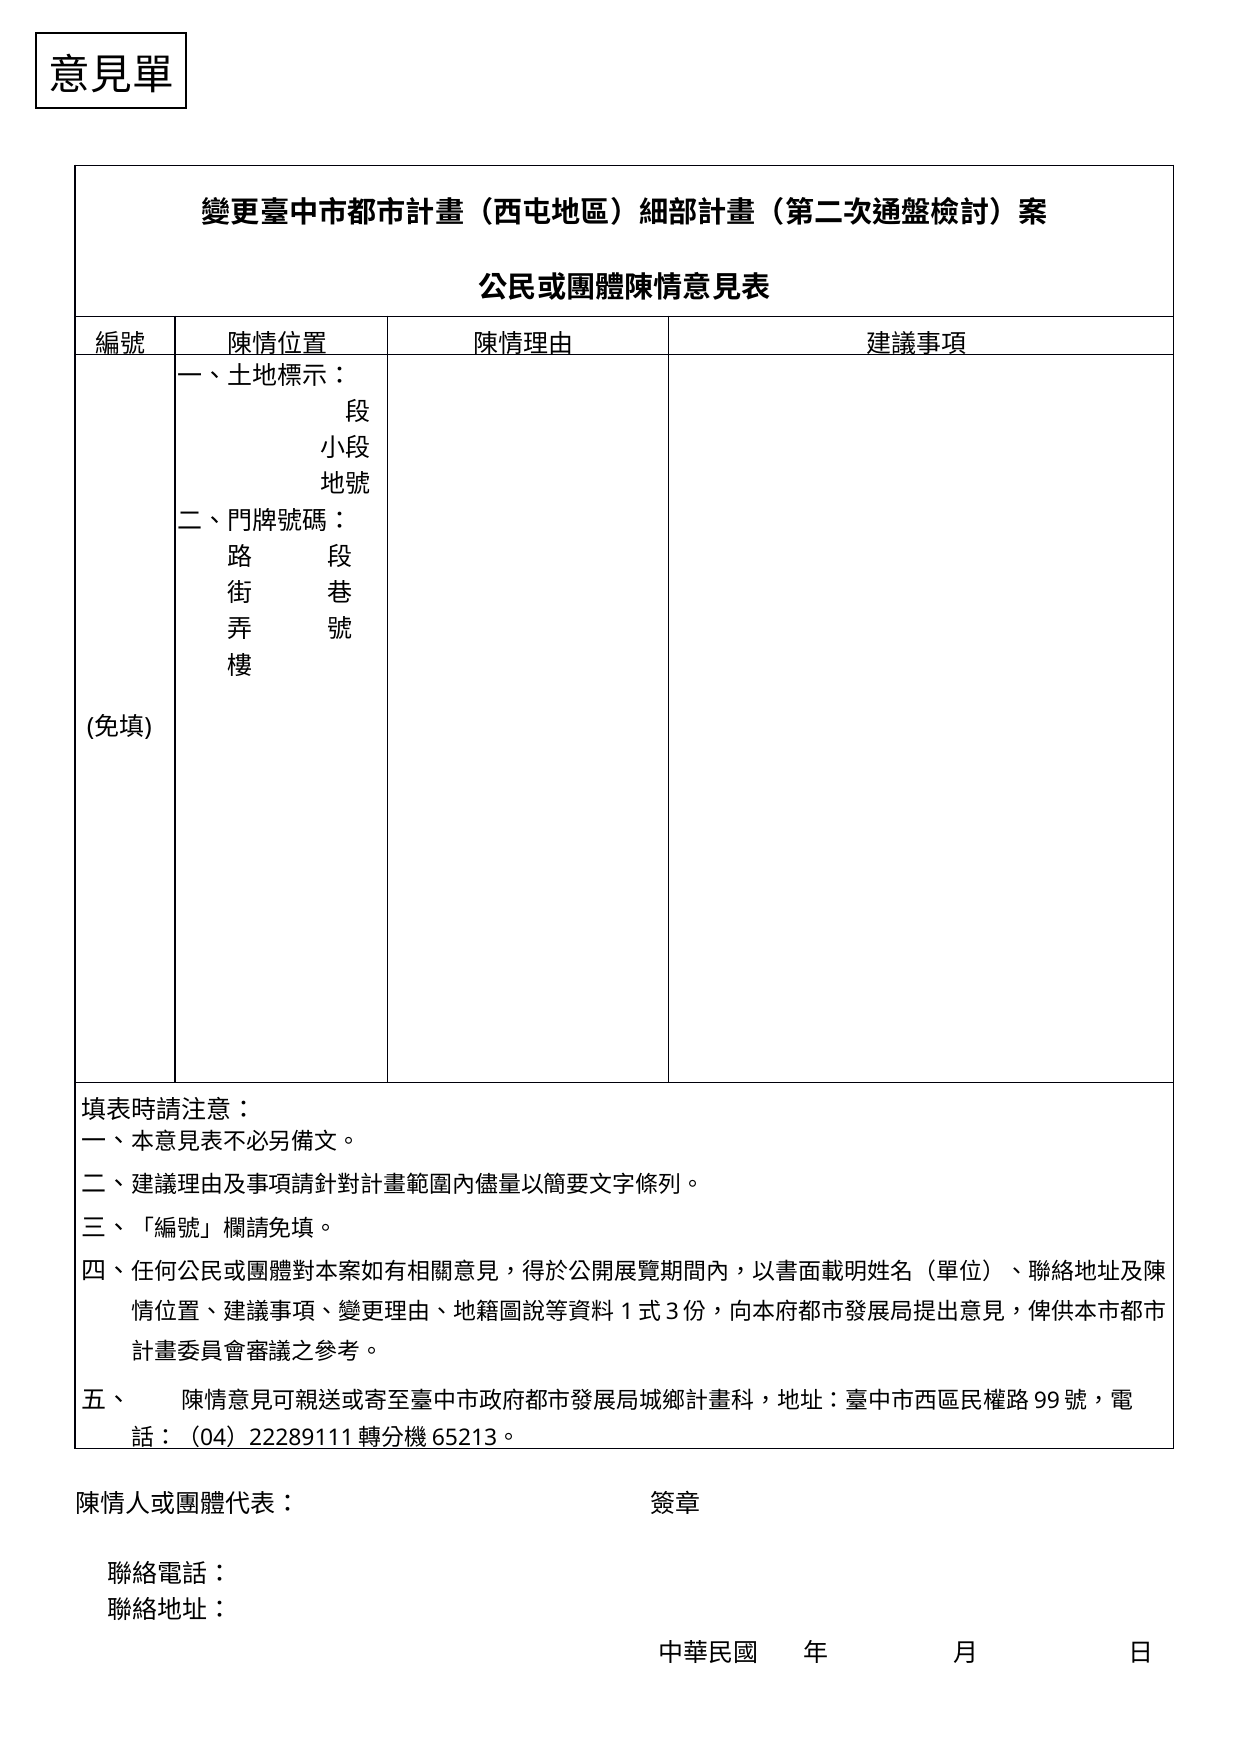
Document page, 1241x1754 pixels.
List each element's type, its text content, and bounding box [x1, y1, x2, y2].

text 陳情人或團體代表： 簽章 [75, 1483, 1165, 1519]
table_cell (免填) [76, 355, 174, 1082]
text 意見單 [36, 41, 186, 101]
table_cell 陳情理由 [388, 317, 668, 354]
table_cell 填表時請注意： 本意見表不必另備文。 建議理由及事項請針對計畫範圍內儘量以簡要文字條列。 「編號」欄請免填。 任何公民或團體對本案如有相關意見，得於公開展覽期間內，以書面載明姓名（單位）、聯絡地址及陳情位置、建議事項、變更理由、地籍圖說等資料1式3份，向本府都市發展局提出意見，俾供本市都市計畫委員會審議之參考。 陳情意見可親送或寄至臺中市政府都市發展局城鄉計畫科，地址：臺中市西區民權路99號，電話：（04）22289111轉分機65213。 [76, 1083, 1173, 1448]
table_header 變更臺中市都市計畫（西屯地區）細部計畫（第二次通盤檢討）案 公民或團體陳情意見表 [76, 166, 1173, 316]
table_cell [388, 355, 668, 1082]
text 聯絡地址： [75, 1589, 1165, 1626]
text 中華民國 年 月 日 [72, 1626, 1153, 1663]
table_cell 建議事項 [669, 317, 1173, 354]
table_cell 陳情位置 [176, 317, 387, 354]
table_cell 一、土地標示： 段 小段 地號 二、門牌號碼： 路 段 街 巷 弄 號 樓 [176, 355, 387, 1082]
text 聯絡電話： [75, 1553, 1165, 1589]
table_cell [669, 355, 1173, 1082]
table_cell 編號 [76, 317, 174, 354]
